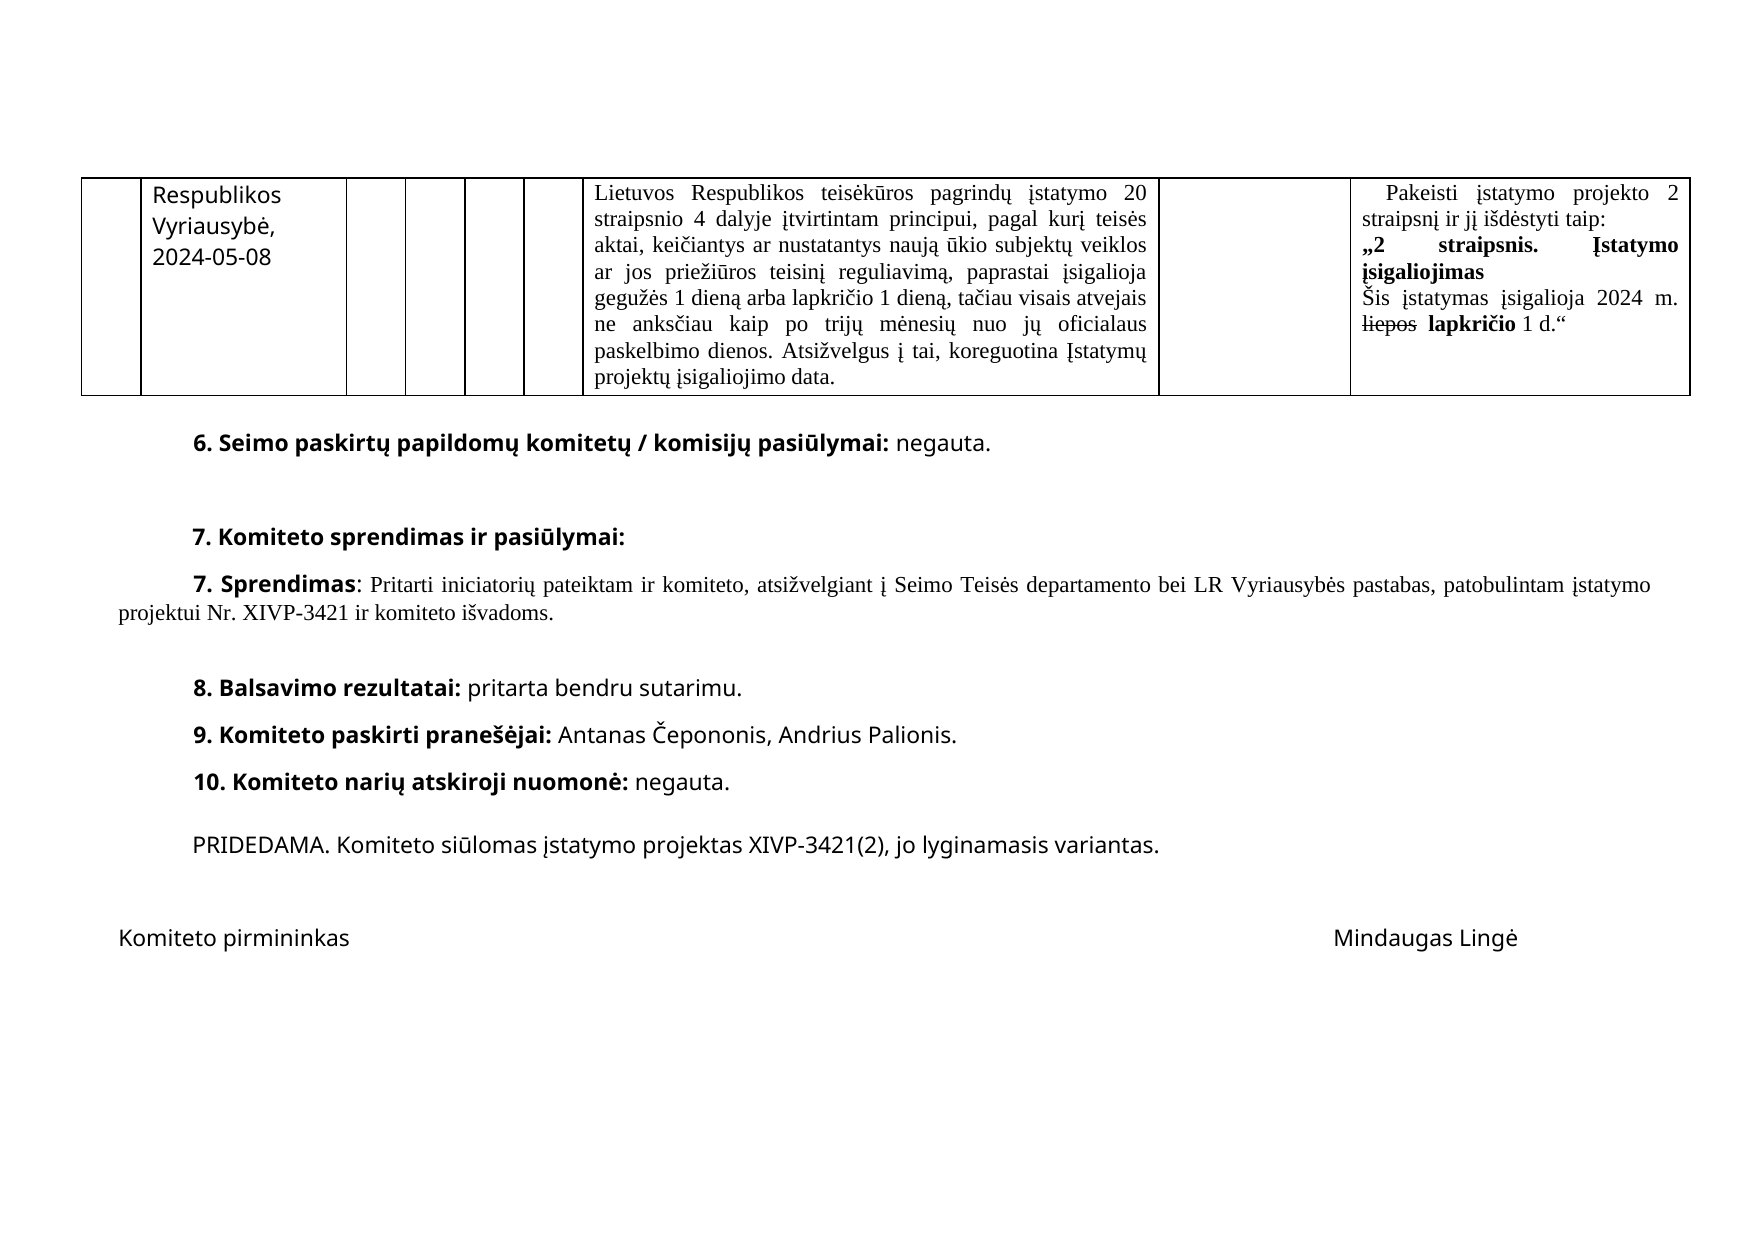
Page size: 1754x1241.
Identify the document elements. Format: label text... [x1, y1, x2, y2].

text 7. Sprendimas: Pritarti iniciatorių pateiktam ir komiteto, atsižvelgiant į Seimo Teisės departamento bei LR Vyriausybės pastabas, patobulintam įstatymo projektui Nr. XIVP-3421 ir komiteto išvadoms. [118, 568, 1654, 626]
subtitle 6. Seimo paskirtų papildomų komitetų / komisijų pasiūlymai: negauta. [118, 427, 1654, 458]
table_cell [525, 179, 582, 394]
table_cell Lietuvos Respublikos teisėkūros pagrindų įstatymo 20 straipsnio 4 dalyje įtvirtintam principui, pagal kurį teisės aktai, keičiantys ar nustatantys naują ūkio subjektų veiklos ar jos priežiūros teisinį reguliavimą, paprastai įsigalioja gegužės 1 dieną arba lapkričio 1 dieną, tačiau visais atvejais ne anksčiau kaip po trijų mėnesių nuo jų oficialaus paskelbimo dienos. Atsižvelgus į tai, koreguotina Įstatymų projektų įsigaliojimo data. [584, 179, 1158, 394]
table_cell [82, 179, 140, 394]
text PRIDEDAMA. Komiteto siūlomas įstatymo projektas XIVP-3421(2), jo lyginamasis variantas. [192, 829, 1654, 860]
text 7. Komiteto sprendimas ir pasiūlymai: [118, 521, 1654, 552]
table_cell Respublikos Vyriausybė, 2024-05-08 [142, 179, 346, 394]
text Komiteto pirmininkas Mindaugas Lingė [118, 922, 1654, 954]
table_cell [466, 179, 523, 394]
table_cell [347, 179, 405, 394]
text 9. Komiteto paskirti pranešėjai: Antanas Čepononis, Andrius Palionis. [118, 719, 1654, 751]
text 8. Balsavimo rezultatai: pritarta bendru sutarimu. [118, 672, 1654, 704]
table_cell [406, 179, 464, 394]
table_cell Pakeisti įstatymo projekto 2 straipsnį ir jį išdėstyti taip: „2 straipsnis. Įstatymo įsigaliojimas Šis įstatymas įsigalioja 2024 m. liepos lapkričio 1 d.“ [1351, 179, 1689, 394]
table_cell [1160, 179, 1350, 394]
text 10. Komiteto narių atskiroji nuomonė: negauta. [118, 766, 1654, 797]
